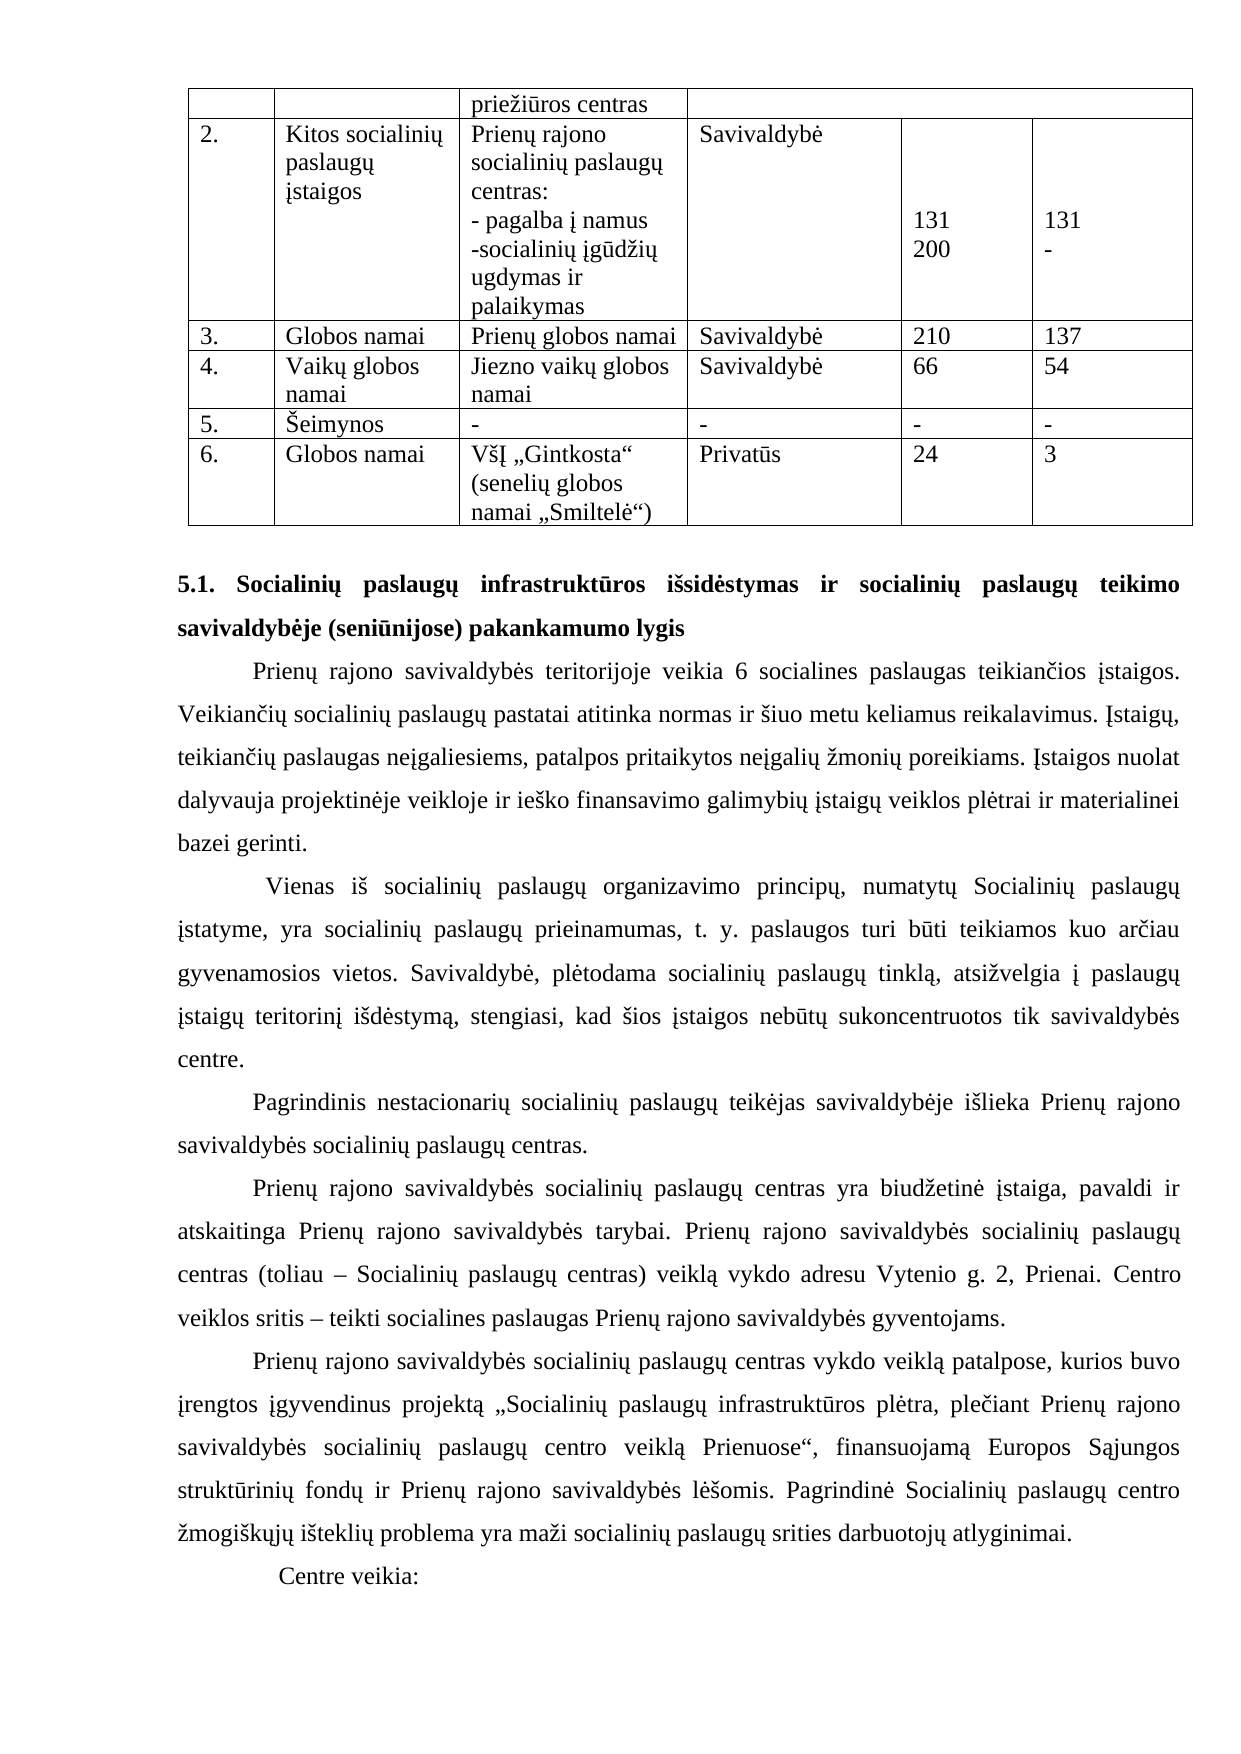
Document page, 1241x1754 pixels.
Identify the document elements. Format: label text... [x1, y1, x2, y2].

table_cell 137 [1033, 321, 1192, 350]
table_cell Kitos socialinių paslaugų įstaigos [275, 119, 459, 320]
table_cell 3 [1033, 439, 1192, 525]
text Centre veikia: [177, 1561, 1187, 1590]
table_cell - [460, 409, 687, 438]
text Pagrindinis nestacionarių socialinių paslaugų teikėjas savivaldybėje išlieka Prienų rajono savivaldybės socialinių paslaugų centras. [177, 1087, 1181, 1159]
table_cell 4. [189, 351, 274, 408]
table_cell 131 200 [902, 119, 1032, 320]
table_cell priežiūros centras [460, 89, 687, 118]
text Prienų rajono savivaldybės socialinių paslaugų centras yra biudžetinė įstaiga, pavaldi ir atskaitinga Prienų rajono savivaldybės tarybai. Prienų rajono savivaldybės socialinių paslaugų centras (toliau – Socialinių paslaugų centras) veiklą vykdo adresu Vytenio g. 2, Prienai. Centro veiklos sritis – teikti socialines paslaugas Prienų rajono savivaldybės gyventojams. [177, 1173, 1181, 1331]
text Prienų rajono savivaldybės teritorijoje veikia 6 socialines paslaugas teikiančios įstaigos. Veikiančių socialinių paslaugų pastatai atitinka normas ir šiuo metu keliamus reikalavimus. Įstaigų, teikiančių paslaugas neįgaliesiems, patalpos pritaikytos neįgalių žmonių poreikiams. Įstaigos nuolat dalyvauja projektinėje veikloje ir ieško finansavimo galimybių įstaigų veiklos plėtrai ir materialinei bazei gerinti. [177, 656, 1181, 857]
table_cell - [688, 409, 901, 438]
table_cell Jiezno vaikų globos namai [460, 351, 687, 408]
table_cell [189, 89, 274, 118]
table_cell Šeimynos [275, 409, 459, 438]
table_cell 3. [189, 321, 274, 350]
table_cell Prienų rajono socialinių paslaugų centras: - pagalba į namus -socialinių įgūdžių ugdymas ir palaikymas [460, 119, 687, 320]
table_cell Privatūs [688, 439, 901, 525]
table_cell [688, 89, 1192, 118]
table_cell Globos namai [275, 321, 459, 350]
table_cell 131 - [1033, 119, 1192, 320]
table_cell VšĮ „Gintkosta“ (senelių globos namai „Smiltelė“) [460, 439, 687, 525]
table_cell 6. [189, 439, 274, 525]
table_cell - [902, 409, 1032, 438]
table_cell 210 [902, 321, 1032, 350]
table_cell - [1033, 409, 1192, 438]
table_cell 66 [902, 351, 1032, 408]
text 5.1. Socialinių paslaugų infrastruktūros išsidėstymas ir socialinių paslaugų teikimo savivaldybėje (seniūnijose) pakankamumo lygis [177, 569, 1181, 641]
text Vienas iš socialinių paslaugų organizavimo principų, numatytų Socialinių paslaugų įstatyme, yra socialinių paslaugų prieinamumas, t. y. paslaugos turi būti teikiamos kuo arčiau gyvenamosios vietos. Savivaldybė, plėtodama socialinių paslaugų tinklą, atsižvelgia į paslaugų įstaigų teritorinį išdėstymą, stengiasi, kad šios įstaigos nebūtų sukoncentruotos tik savivaldybės centre. [177, 871, 1181, 1073]
table_cell Savivaldybė [688, 119, 901, 320]
text Prienų rajono savivaldybės socialinių paslaugų centras vykdo veiklą patalpose, kurios buvo įrengtos įgyvendinus projektą „Socialinių paslaugų infrastruktūros plėtra, plečiant Prienų rajono savivaldybės socialinių paslaugų centro veiklą Prienuose“, finansuojamą Europos Sąjungos struktūrinių fondų ir Prienų rajono savivaldybės lėšomis. Pagrindinė Socialinių paslaugų centro žmogiškųjų išteklių problema yra maži socialinių paslaugų srities darbuotojų atlyginimai. [177, 1346, 1181, 1547]
table_cell Vaikų globos namai [275, 351, 459, 408]
table_cell Globos namai [275, 439, 459, 525]
table_cell 54 [1033, 351, 1192, 408]
table_cell 5. [189, 409, 274, 438]
table_cell Prienų globos namai [460, 321, 687, 350]
table_cell [275, 89, 459, 118]
table_cell Savivaldybė [688, 321, 901, 350]
table_cell 24 [902, 439, 1032, 525]
table_cell 2. [189, 119, 274, 320]
table_cell Savivaldybė [688, 351, 901, 408]
